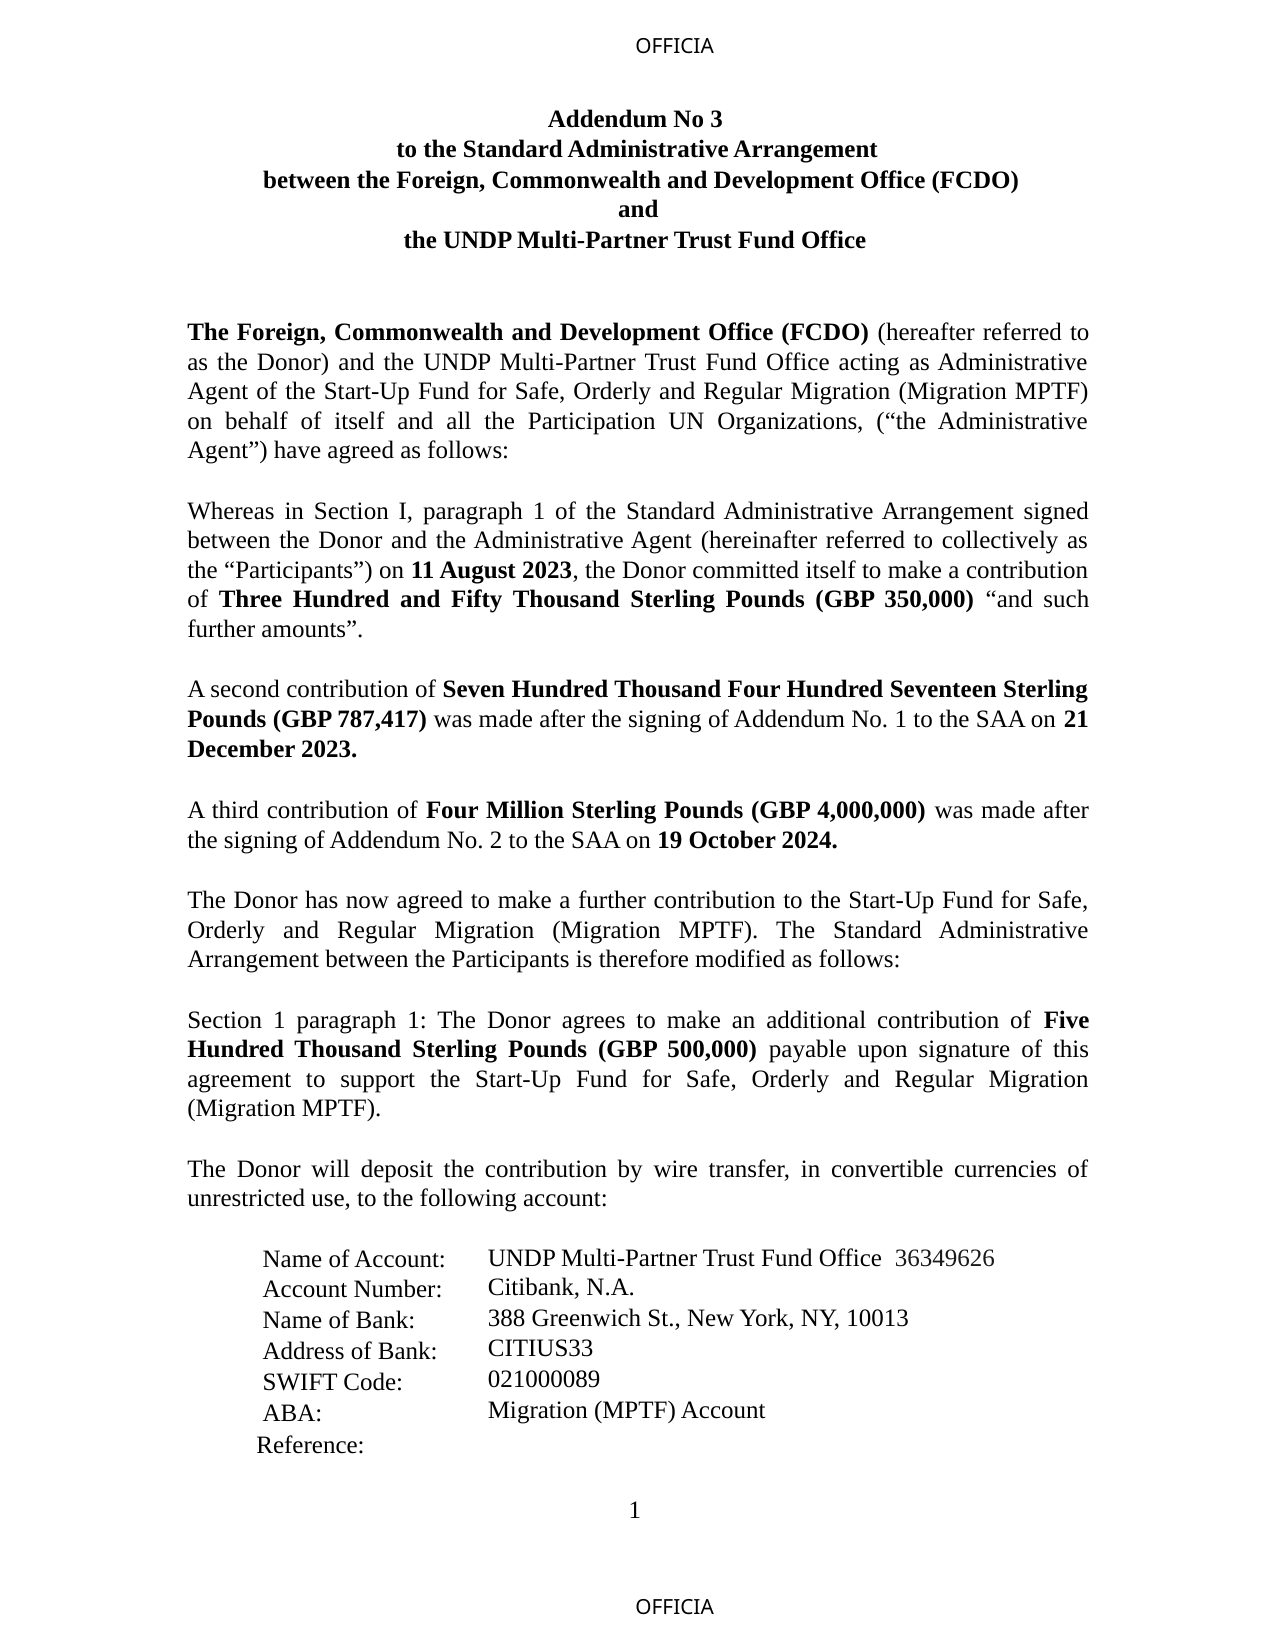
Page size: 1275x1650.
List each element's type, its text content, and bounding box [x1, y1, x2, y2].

text The Donor will deposit the contribution by wire transfer, in convertible currencies of unrestricted use, to the following account: [187, 1154, 1089, 1212]
table_header UNDP Multi-Partner Trust Fund Office 36349626 Citibank, N.A. 388 Greenwich St., New York, NY, 10013 CITIUS33 021000089 Migration (MPTF) Account [488, 1244, 1093, 1492]
text Whereas in Section I, paragraph 1 of the Standard Administrative Arrangement signed between the Donor and the Administrative Agent (hereinafter referred to collectively as the “Participants”) on 11 August 2023, the Donor committed itself to make a contribution of Three Hundred and Fifty Thousand Sterling Pounds (GBP 350,000) “and such further amounts”. [187, 496, 1089, 643]
table_cell 1 [488, 1492, 1093, 1526]
text The Foreign, Commonwealth and Development Office (FCDO) (hereafter referred to as the Donor) and the UNDP Multi-Partner Trust Fund Office acting as Administrative Agent of the Start-Up Fund for Safe, Orderly and Regular Migration (Migration MPTF) on behalf of itself and all the Participation UN Organizations, (“the Administrative Agent”) have agreed as follows: [187, 317, 1089, 464]
table_header Name of Account: Account Number: Name of Bank: Address of Bank: SWIFT Code: ABA: Reference: [188, 1244, 488, 1492]
text the UNDP Multi-Partner Trust Fund Office [240, 225, 1036, 254]
text to the Standard Administrative Arrangement [396, 134, 1089, 163]
text A third contribution of Four Million Sterling Pounds (GBP 4,000,000) was made after the signing of Addendum No. 2 to the SAA on 19 October 2024. [187, 795, 1089, 854]
text The Donor has now agreed to make a further contribution to the Start-Up Fund for Safe, Orderly and Regular Migration (Migration MPTF). The Standard Administrative Arrangement between the Participants is therefore modified as follows: [187, 885, 1089, 973]
text Section 1 paragraph 1: The Donor agrees to make an additional contribution of Five Hundred Thousand Sterling Pounds (GBP 500,000) payable upon signature of this agreement to support the Start-Up Fund for Safe, Orderly and Regular Migration (Migration MPTF). [187, 1005, 1089, 1122]
text A second contribution of Seven Hundred Thousand Four Hundred Seventeen Sterling Pounds (GBP 787,417) was made after the signing of Addendum No. 1 to the SAA on 21 December 2023. [187, 674, 1089, 763]
text between the Foreign, Commonwealth and Development Office (FCDO) and [240, 165, 1042, 223]
table_cell [188, 1492, 488, 1526]
text Addendum No 3 [240, 104, 1037, 132]
